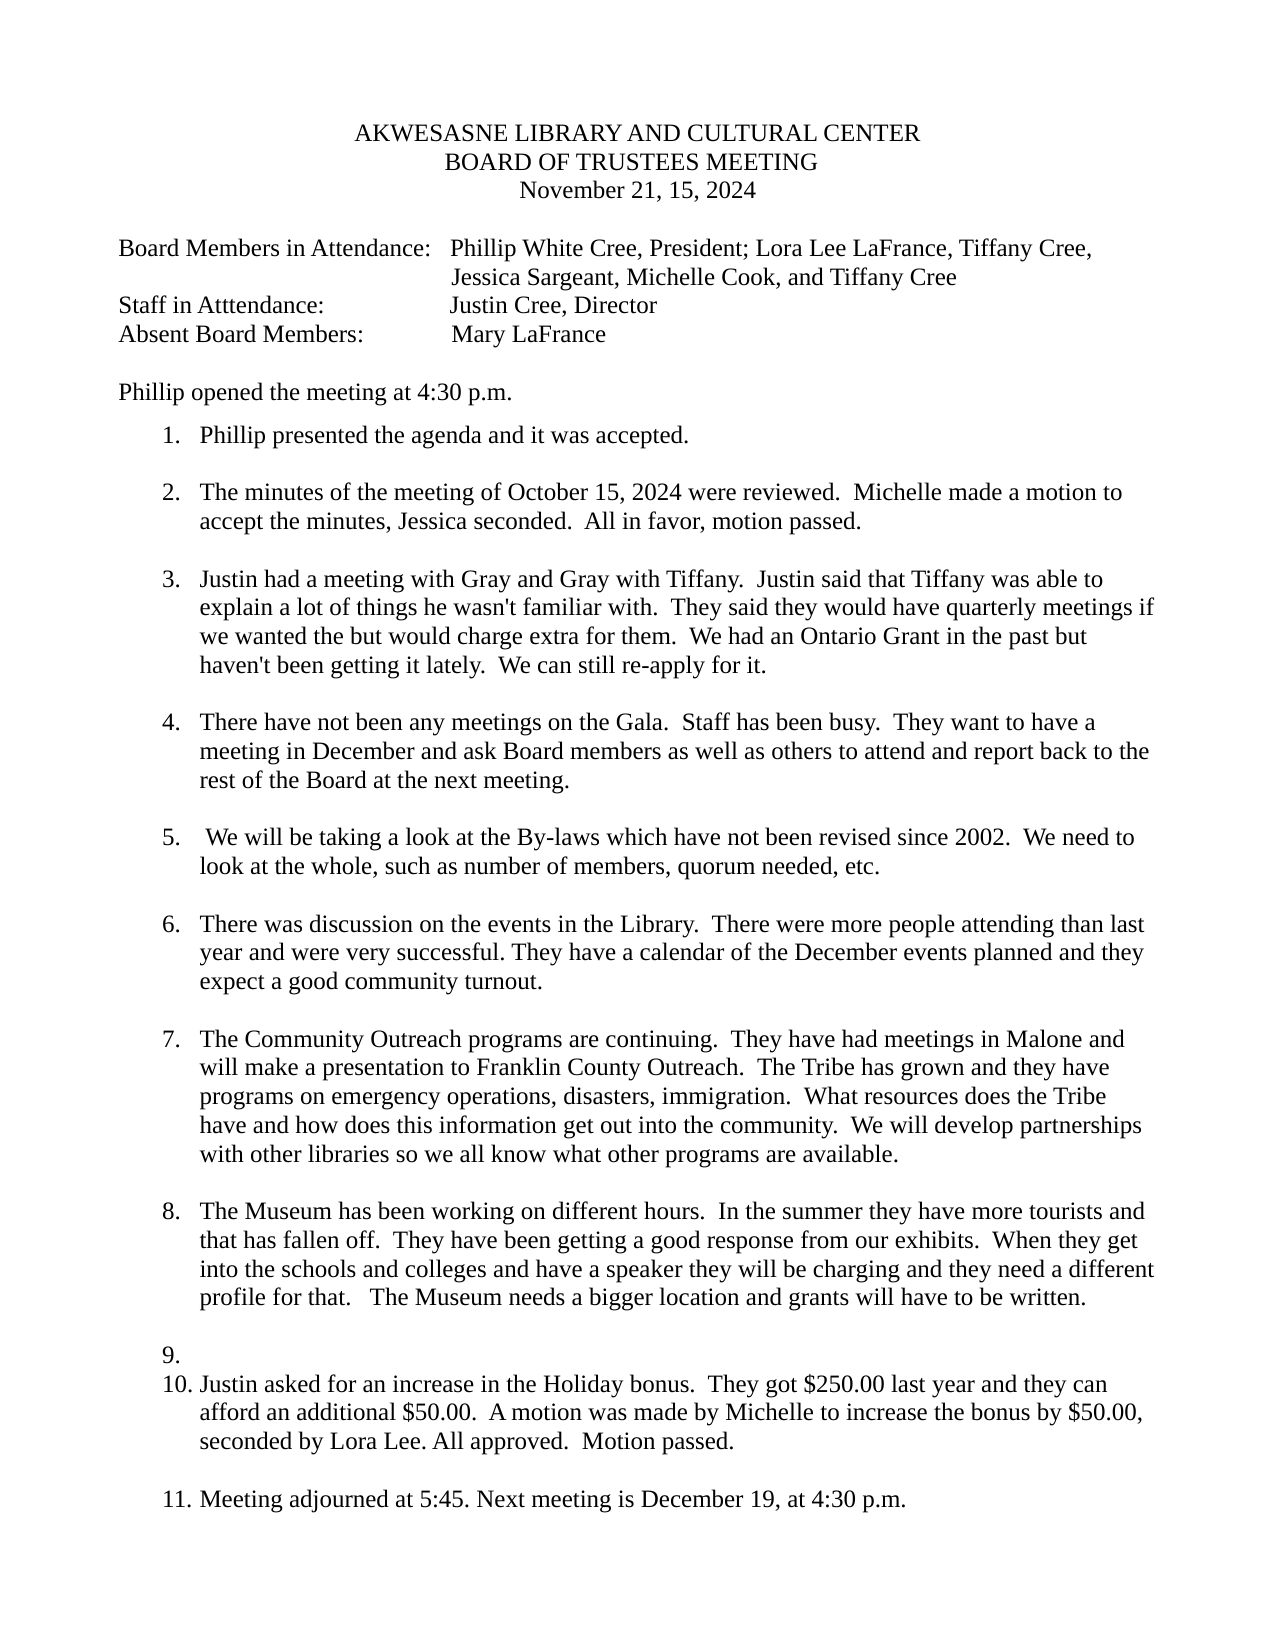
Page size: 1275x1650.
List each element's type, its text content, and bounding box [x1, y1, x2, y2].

text Absent Board Members: Mary LaFrance [118, 319, 1157, 348]
list There was discussion on the events in the Library. There were more people attending than last year and were very successful. They have a calendar of the December events planned and they expect a good community turnout. [162, 909, 1157, 995]
text BOARD OF TRUSTEES MEETING [118, 147, 1157, 176]
text Phillip opened the meeting at 4:30 p.m. [118, 377, 1157, 406]
list We will be taking a look at the By-laws which have not been revised since 2002. We need to look at the whole, such as number of members, quorum needed, etc. [162, 822, 1157, 880]
text Staff in Atttendance: Justin Cree, Director [118, 291, 1157, 319]
list The Museum has been working on different hours. In the summer they have more tourists and that has fallen off. They have been getting a good response from our exhibits. When they get into the schools and colleges and have a speaker they will be charging and they need a different profile for that. The Museum needs a bigger location and grants will have to be written. [162, 1196, 1157, 1311]
text November 21, 15, 2024 [118, 176, 1157, 204]
text Board Members in Attendance: Phillip White Cree, President; Lora Lee LaFrance, Tiffany Cree, [118, 233, 1157, 262]
text Jessica Sargeant, Michelle Cook, and Tiffany Cree [118, 262, 1157, 291]
text AKWESASNE LIBRARY AND CULTURAL CENTER [118, 118, 1157, 147]
list Meeting adjourned at 5:45. Next meeting is December 19, at 4:30 p.m. [162, 1484, 1157, 1512]
list The Community Outreach programs are continuing. They have had meetings in Malone and will make a presentation to Franklin County Outreach. The Tribe has grown and they have programs on emergency operations, disasters, immigration. What resources does the Tribe have and how does this information get out into the community. We will develop partnerships with other libraries so we all know what other programs are available. [162, 1024, 1157, 1167]
list There have not been any meetings on the Gala. Staff has been busy. They want to have a meeting in December and ask Board members as well as others to attend and report back to the rest of the Board at the next meeting. [162, 707, 1157, 794]
list Phillip presented the agenda and it was accepted. [162, 420, 1157, 449]
list Justin asked for an increase in the Holiday bonus. They got $250.00 last year and they can afford an additional $50.00. A motion was made by Michelle to increase the bonus by $50.00, seconded by Lora Lee. All approved. Motion passed. [162, 1369, 1157, 1455]
list Justin had a meeting with Gray and Gray with Tiffany. Justin said that Tiffany was able to explain a lot of things he wasn't familiar with. They said they would have quarterly meetings if we wanted the but would charge extra for them. We had an Ontario Grant in the past but haven't been getting it lately. We can still re-apply for it. [162, 564, 1157, 679]
list The minutes of the meeting of October 15, 2024 were reviewed. Michelle made a motion to accept the minutes, Jessica seconded. All in favor, motion passed. [162, 477, 1157, 535]
